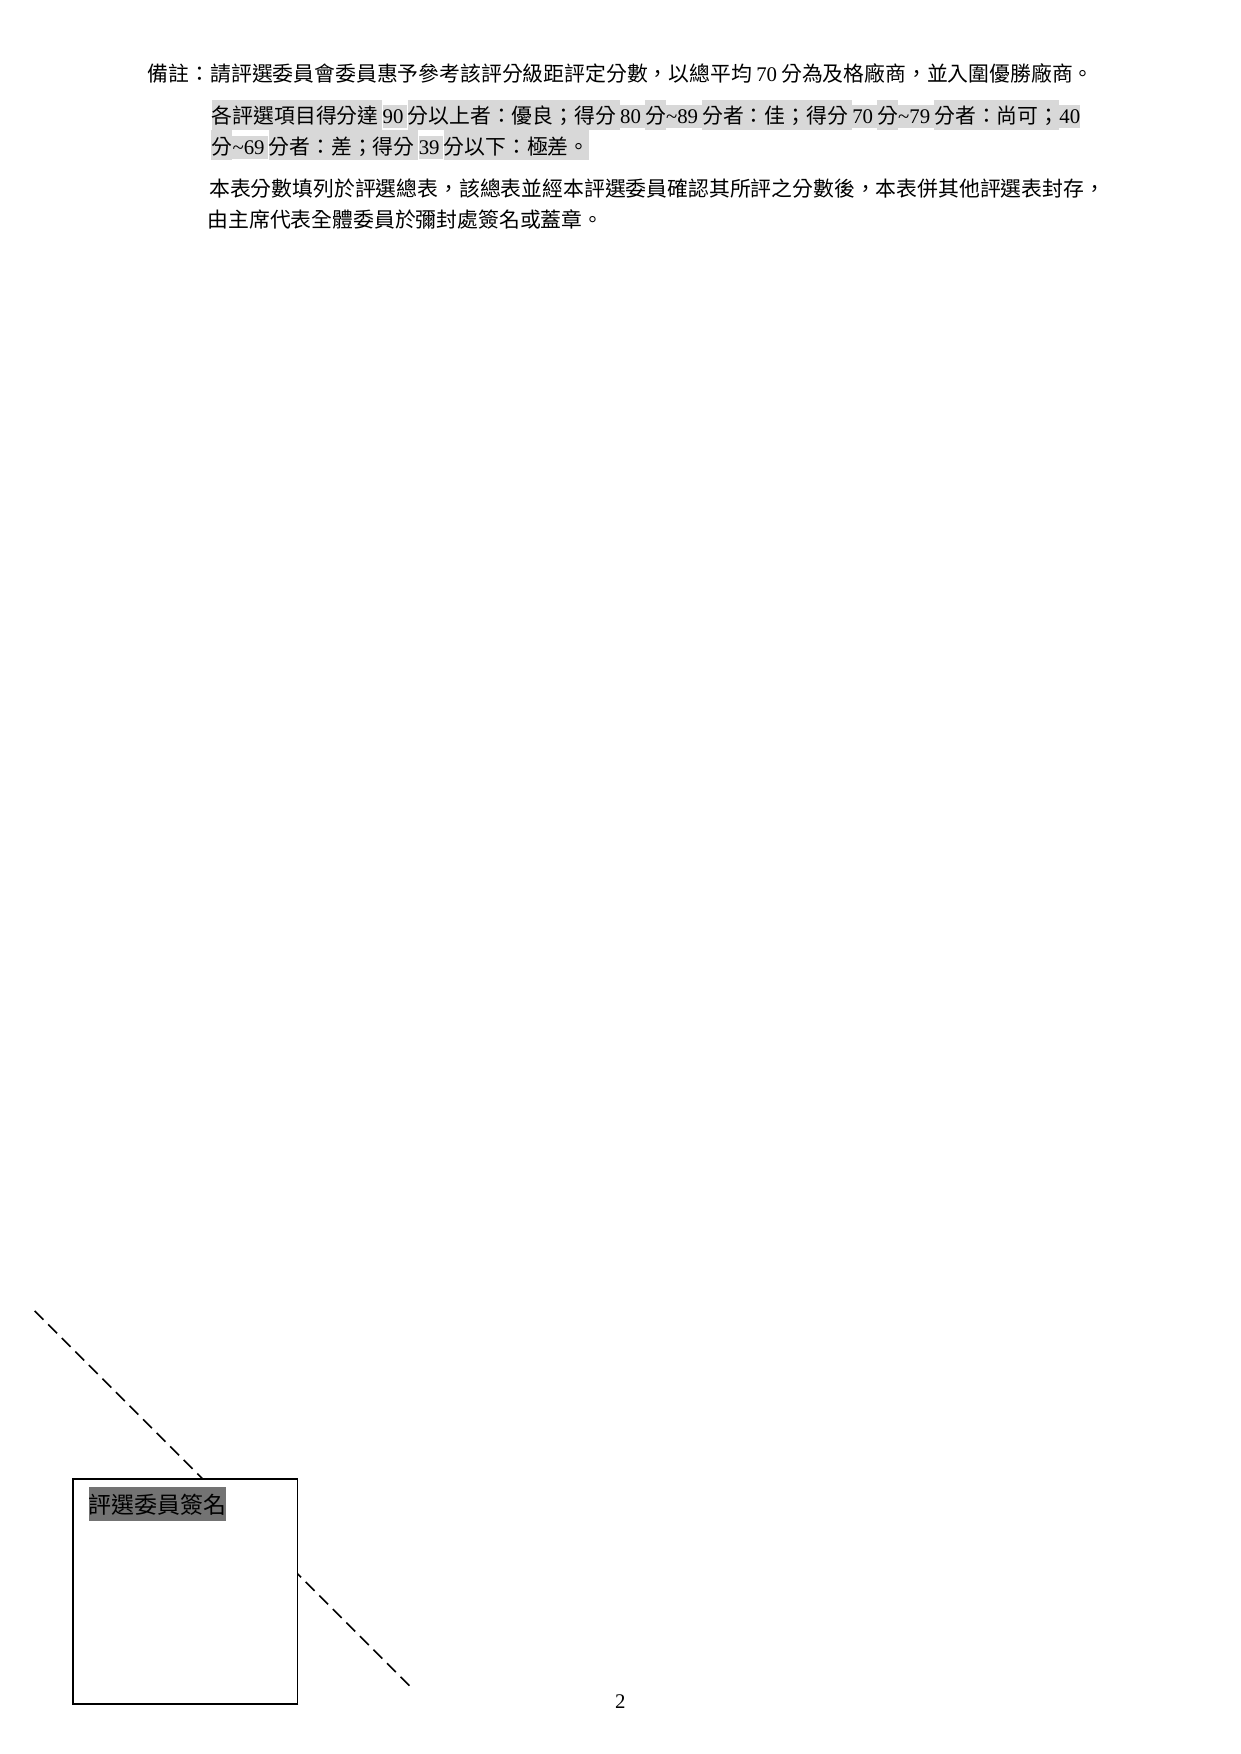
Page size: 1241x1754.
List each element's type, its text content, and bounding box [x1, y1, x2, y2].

text 各評選項目得分達90分以上者：優良；得分80分~89分者：佳；得分70分~79分者：尚可；40分~69分者：差；得分39分以下：極差。 [211, 100, 1092, 160]
text 本表分數填列於評選總表，該總表並經本評選委員確認其所評之分數後，本表併其他評選表封存，由主席代表全體委員於彌封處簽名或蓋章。 [207, 173, 1092, 233]
text 備註：請評選委員會委員惠予參考該評分級距評定分數，以總平均70分為及格廠商，並入圍優勝廠商。 [148, 57, 1092, 87]
text 評選委員簽名 [88, 1487, 282, 1521]
